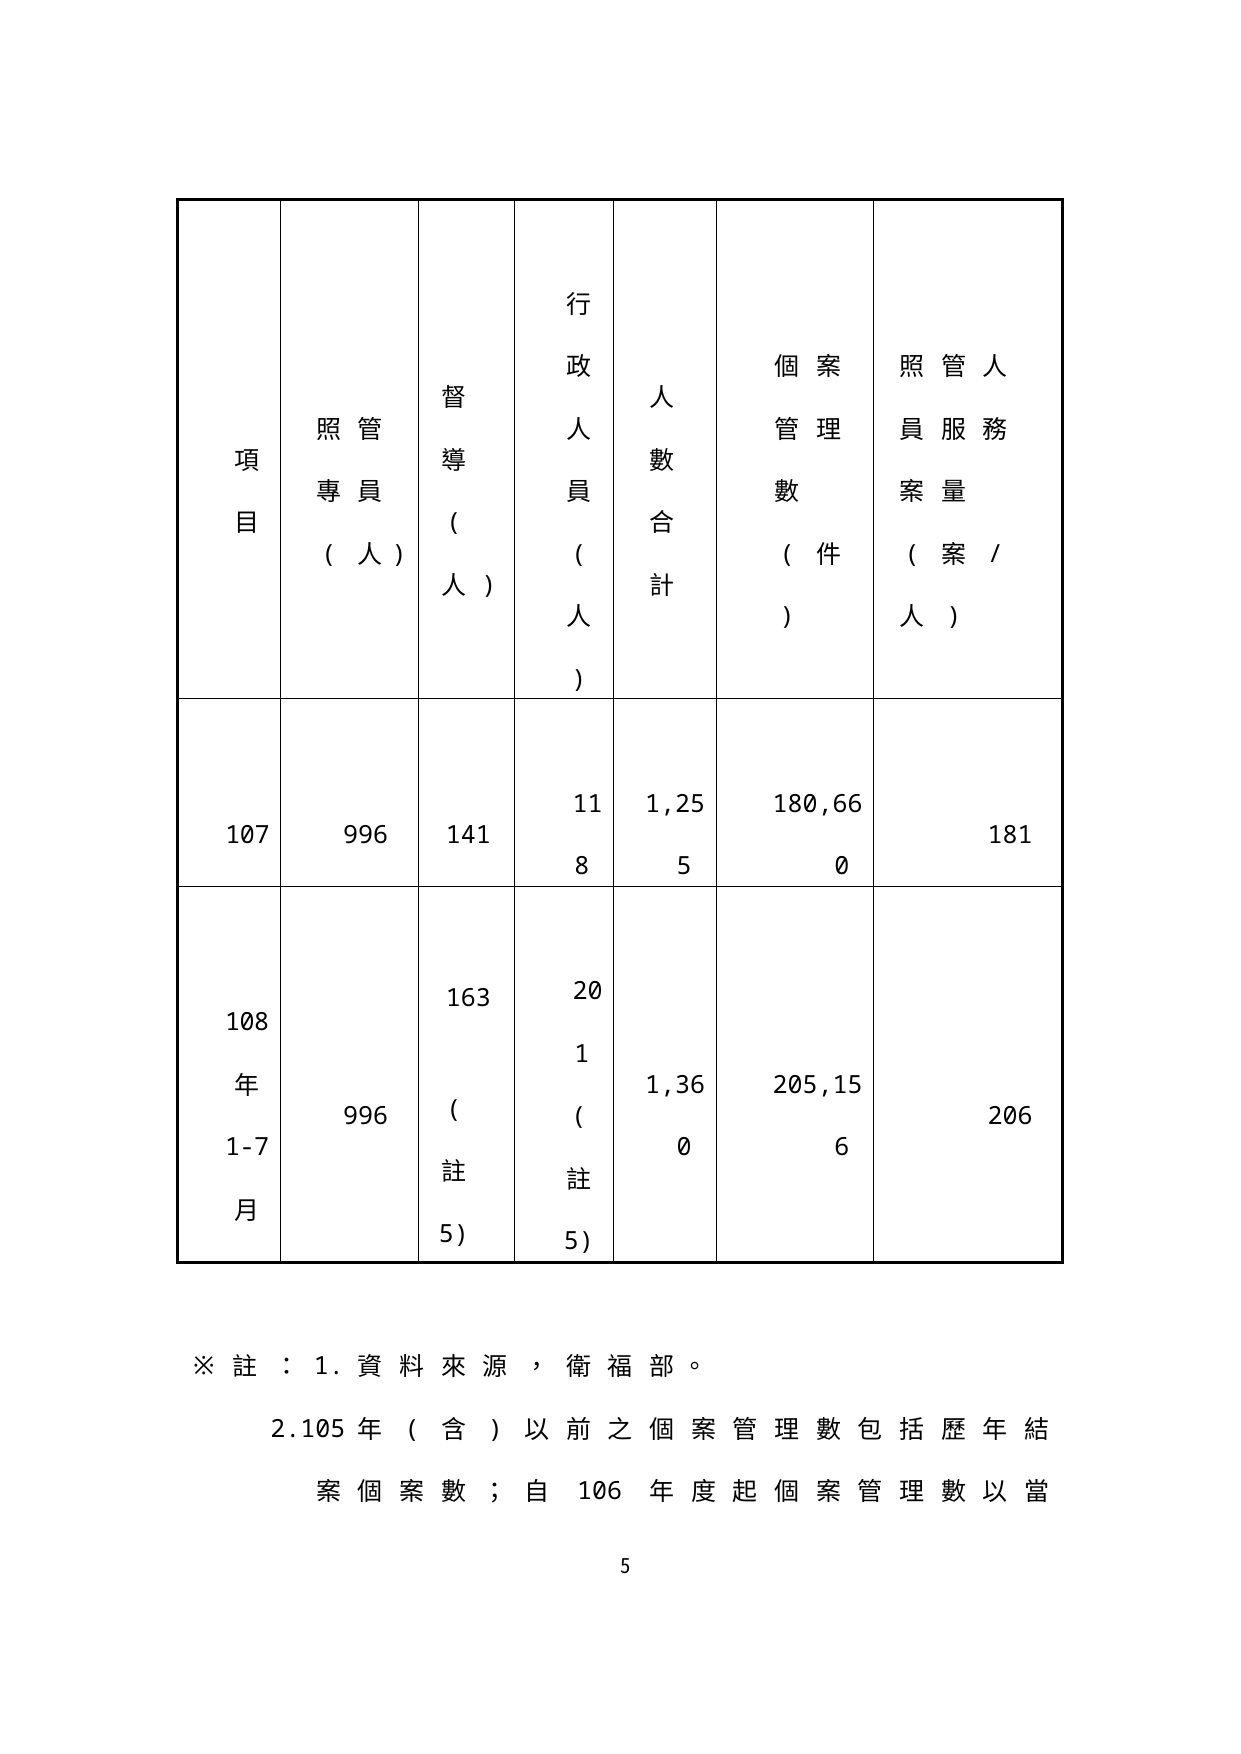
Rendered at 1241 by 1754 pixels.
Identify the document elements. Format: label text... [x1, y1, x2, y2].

text ※註：1.資料來源，衛福部。 [183, 1323, 1058, 1386]
table_cell 206 [874, 887, 1061, 1261]
table_cell 996 [281, 699, 418, 886]
table_header 個案管理數(件) [717, 201, 873, 698]
table_cell 163 (註5) [419, 887, 514, 1261]
table_cell 181 [874, 699, 1061, 886]
text 2.105年(含)以前之個案管理數包括歷年結案個案數；自106年度起個案管理數以當 [256, 1386, 1058, 1511]
table_cell 107 [179, 699, 280, 886]
table_cell 118 [515, 699, 613, 886]
table_cell 201 (註5) [515, 887, 613, 1261]
table_cell 108年1-7月 [179, 887, 280, 1261]
table_header 項目 [179, 201, 280, 698]
table_cell 205,156 [717, 887, 873, 1261]
table_cell 1,360 [614, 887, 716, 1261]
table_header 照管人員服務案量(案/人) [874, 201, 1061, 698]
table_header 人數合計 [614, 201, 716, 698]
table_cell 1,255 [614, 699, 716, 886]
table_header 督導(人) [419, 201, 514, 698]
table_header 照管專員(人) [281, 201, 418, 698]
table_cell 996 [281, 887, 418, 1261]
table_header 行政人員(人) [515, 201, 613, 698]
table_cell 141 [419, 699, 514, 886]
table_cell 180,660 [717, 699, 873, 886]
